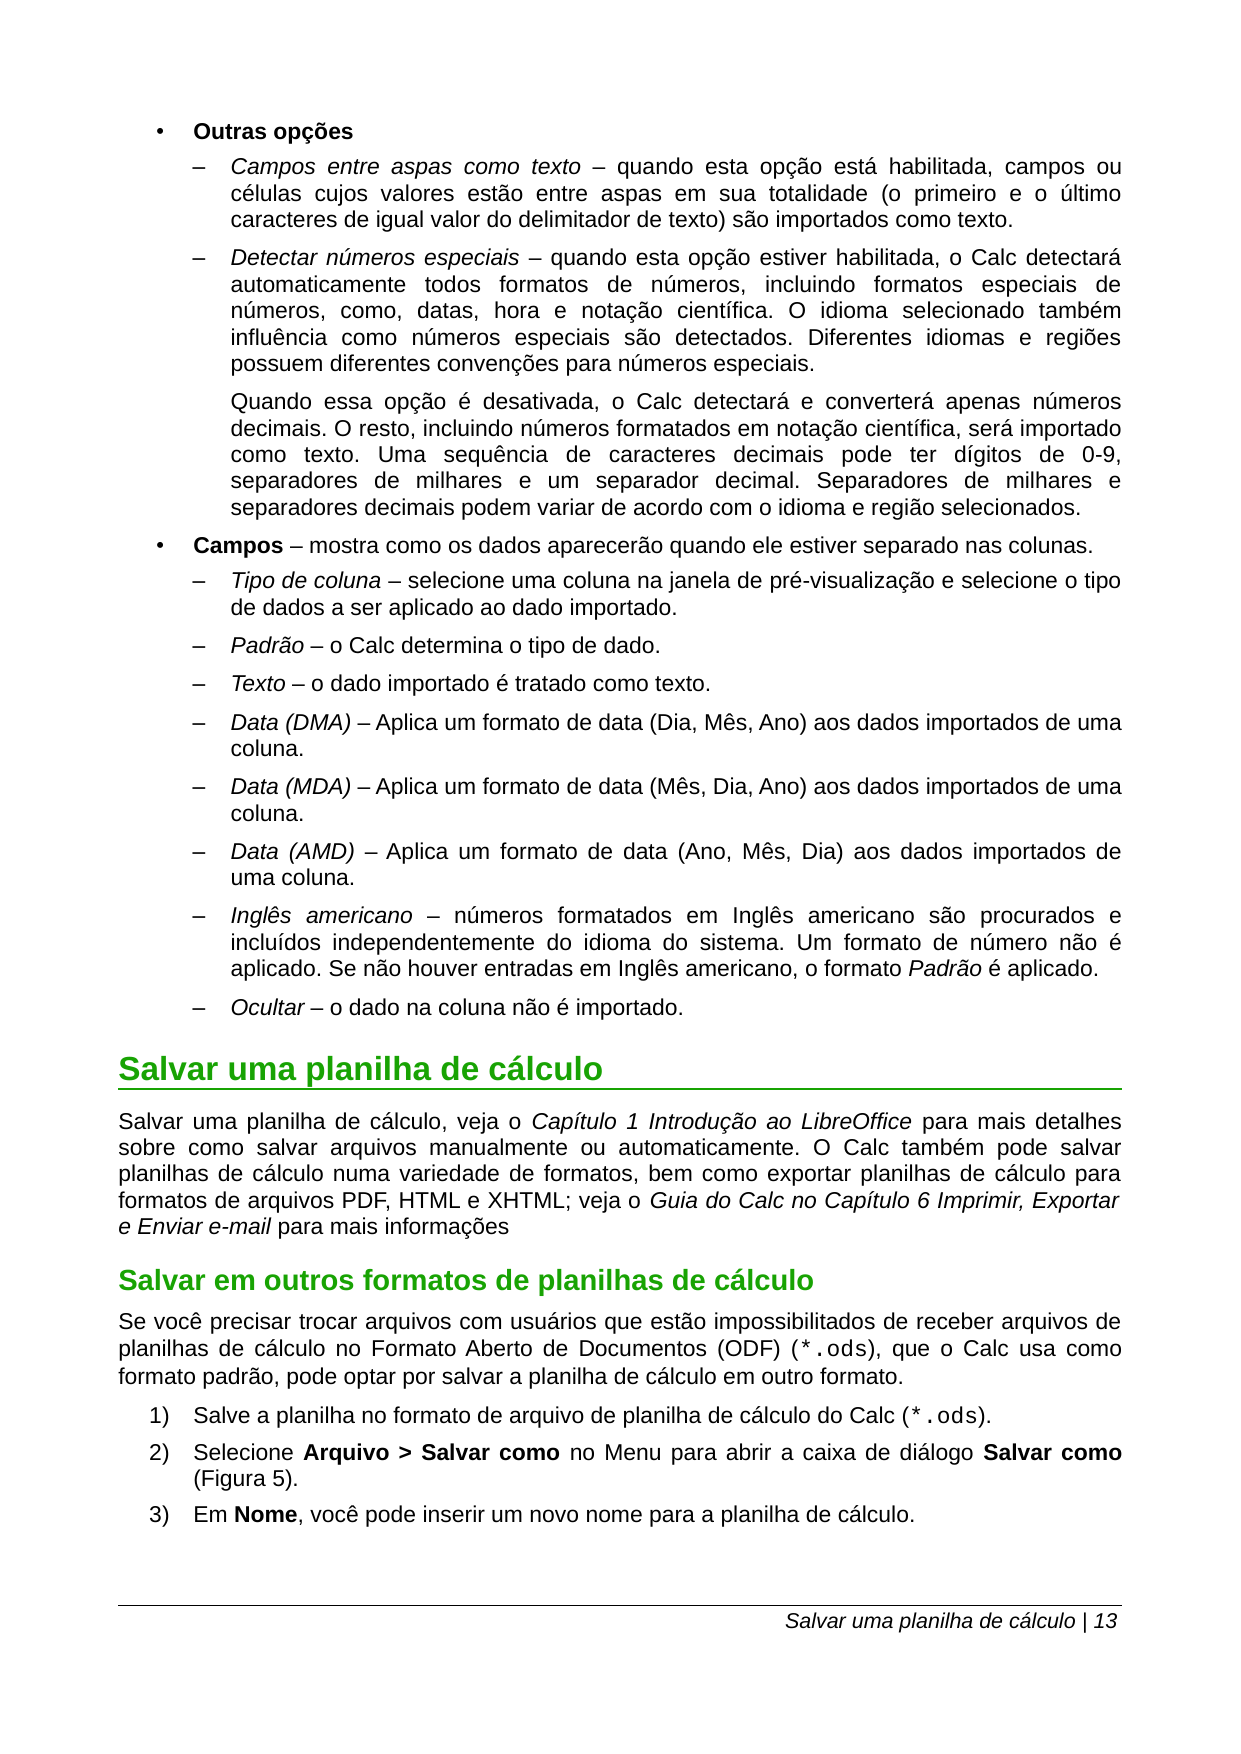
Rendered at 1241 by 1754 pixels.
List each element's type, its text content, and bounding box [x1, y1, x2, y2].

list Campos entre aspas como texto – quando esta opção está habilitada, campos ou células cujos valores estão entre aspas em sua totalidade (o primeiro e o último caracteres de igual valor do delimitador de texto) são importados como texto. [192, 153, 1122, 232]
list Data (DMA) – Aplica um formato de data (Dia, Mês, Ano) aos dados importados de uma coluna. [192, 708, 1122, 761]
list Selecione Arquivo > Salvar como no Menu para abrir a caixa de diálogo Salvar como (Figura 5). [169, 1439, 1122, 1492]
list Inglês americano – números formatados em Inglês americano são procurados e incluídos independentemente do idioma do sistema. Um formato de número não é aplicado. Se não houver entradas em Inglês americano, o formato Padrão é aplicado. [192, 902, 1122, 982]
list Data (AMD) – Aplica um formato de data (Ano, Mês, Dia) aos dados importados de uma coluna. [192, 838, 1122, 891]
list Em Nome, você pode inserir um novo nome para a planilha de cálculo. [169, 1501, 1122, 1527]
list Salve a planilha no formato de arquivo de planilha de cálculo do Calc (*.ods). [169, 1402, 1122, 1430]
list Detectar números especiais – quando esta opção estiver habilitada, o Calc detectará automaticamente todos formatos de números, incluindo formatos especiais de números, como, datas, hora e notação científica. O idioma selecionado também influência como números especiais são detectados. Diferentes idiomas e regiões possuem diferentes convenções para números especiais. [192, 244, 1122, 376]
list Se você precisar trocar arquivos com usuários que estão impossibilitados de receber arquivos de planilhas de cálculo no Formato Aberto de Documentos (ODF) (*.ods), que o Calc usa como formato padrão, pode optar por salvar a planilha de cálculo em outro formato. [118, 1308, 1122, 1389]
list Outras opções [156, 118, 1122, 144]
list Quando essa opção é desativada, o Calc detectará e converterá apenas números decimais. O resto, incluindo números formatados em notação científica, será importado como texto. Uma sequência de caracteres decimais pode ter dígitos de 0-9, separadores de milhares e um separador decimal. Separadores de milhares e separadores decimais podem variar de acordo com o idioma e região selecionados. [192, 388, 1122, 520]
list Campos – mostra como os dados aparecerão quando ele estiver separado nas colunas. [156, 532, 1122, 558]
list Data (MDA) – Aplica um formato de data (Mês, Dia, Ano) aos dados importados de uma coluna. [192, 773, 1122, 826]
subtitle Salvar em outros formatos de planilhas de cálculo [118, 1263, 1122, 1297]
text Salvar uma planilha de cálculo, veja o Capítulo 1 Introdução ao LibreOffice para mais detalhes sobre como salvar arquivos manualmente ou automaticamente. O Calc também pode salvar planilhas de cálculo numa variedade de formatos, bem como exportar planilhas de cálculo para formatos de arquivos PDF, HTML e XHTML; veja o Guia do Calc no Capítulo 6 Imprimir, Exportar e Enviar e-mail para mais informações [118, 1108, 1122, 1239]
list Texto – o dado importado é tratado como texto. [192, 670, 1122, 696]
list Padrão – o Calc determina o tipo de dado. [192, 632, 1122, 658]
list Ocultar – o dado na coluna não é importado. [192, 993, 1122, 1020]
subtitle Salvar uma planilha de cálculo [118, 1049, 1122, 1088]
list Tipo de coluna – selecione uma coluna na janela de pré-visualização e selecione o tipo de dados a ser aplicado ao dado importado. [192, 567, 1122, 620]
